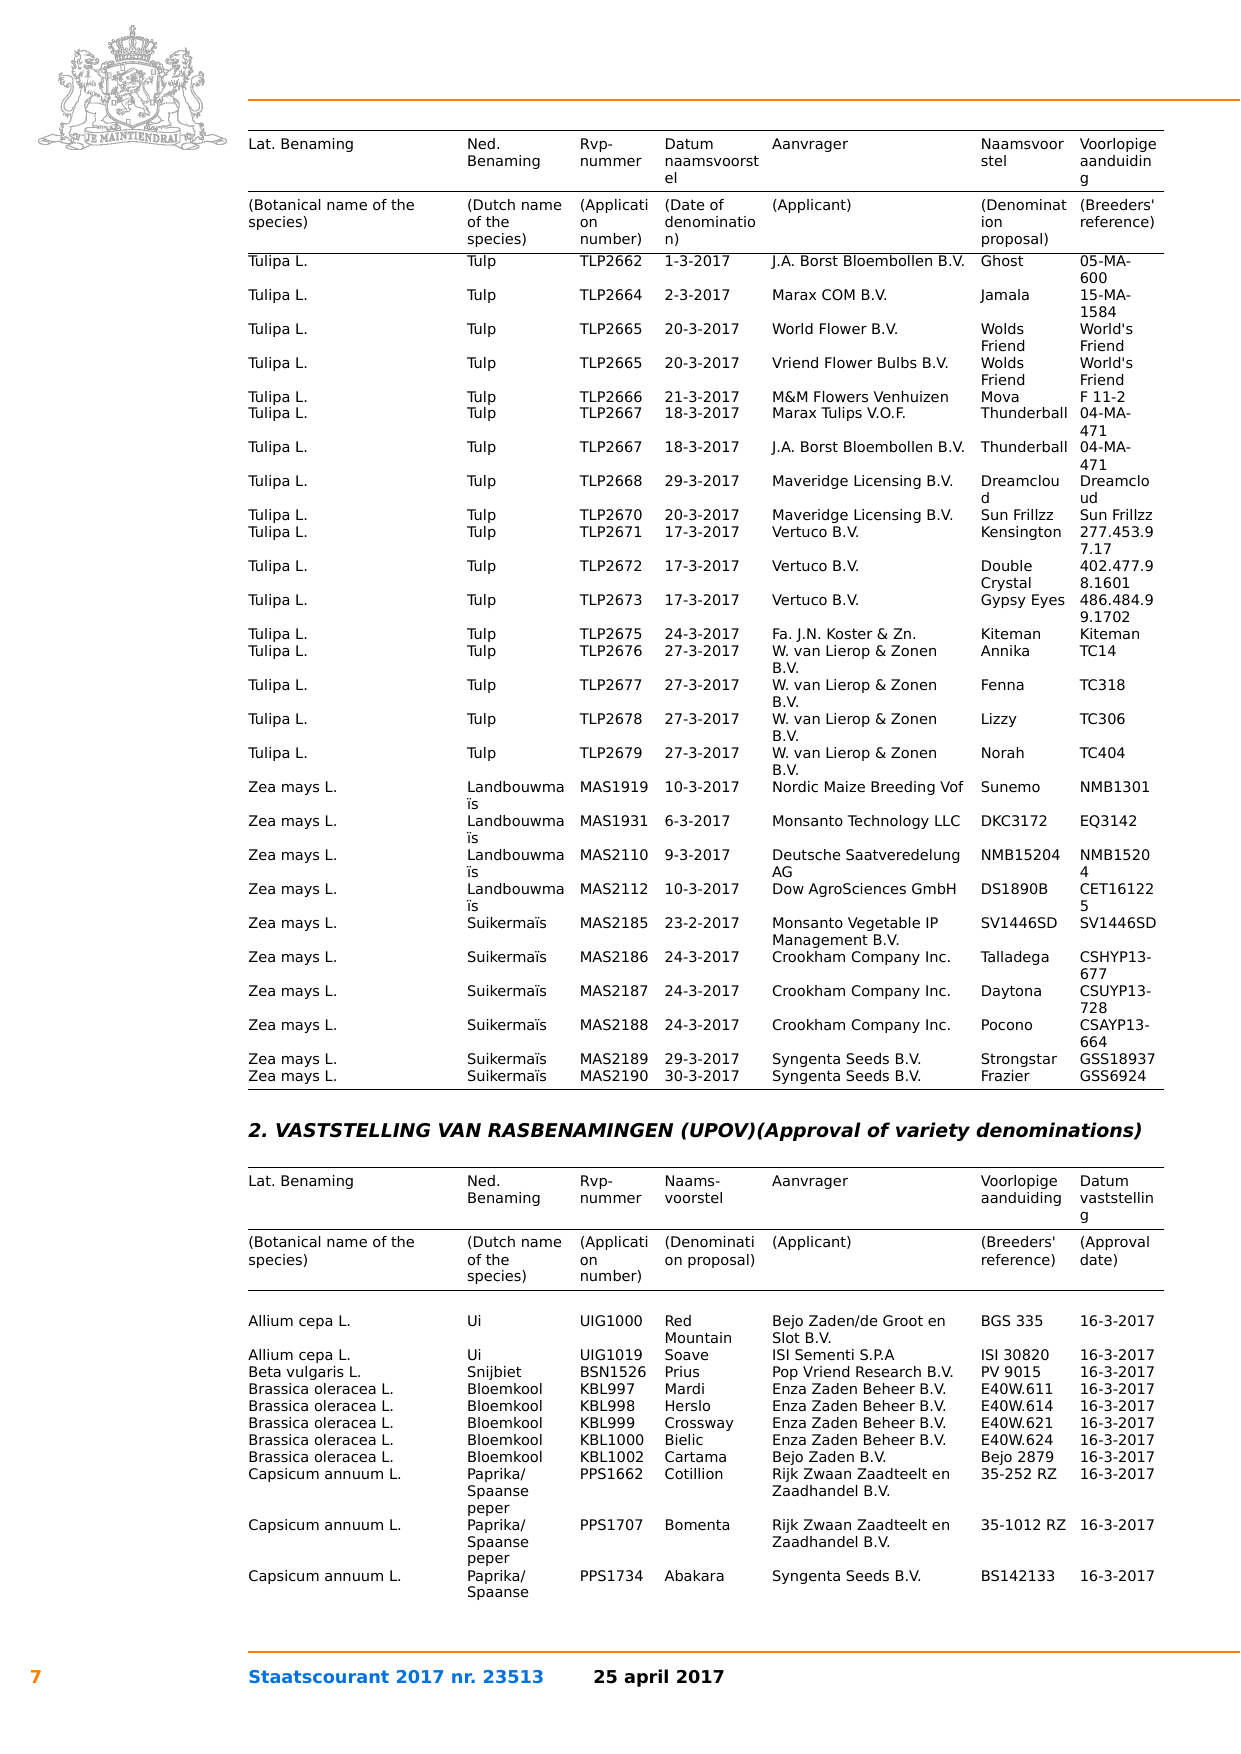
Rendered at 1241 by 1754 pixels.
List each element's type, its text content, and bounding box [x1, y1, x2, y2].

table_cell 05-MA-600 [1074, 254, 1163, 287]
table_cell Zea mays L. [248, 1017, 461, 1051]
table_cell Zea mays L. [248, 813, 461, 847]
table_cell TLP2673 [574, 592, 658, 626]
table_cell TC306 [1074, 711, 1163, 745]
table_cell Tulp [461, 592, 573, 626]
table_cell TLP2665 [574, 355, 658, 388]
table_cell 16-3-2017 [1074, 1381, 1163, 1398]
table_cell Tulipa L. [248, 405, 461, 439]
table_cell Maveridge Licensing B.V. [766, 507, 974, 524]
table_cell Sunemo [975, 779, 1074, 813]
table_cell TLP2670 [574, 507, 658, 524]
table_cell 04-MA-471 [1074, 439, 1163, 473]
table_cell MAS2112 [574, 881, 658, 915]
table_cell Tulipa L. [248, 473, 461, 507]
table_cell Crossway [658, 1415, 766, 1432]
table_cell PV 9015 [975, 1364, 1074, 1381]
table_cell [574, 1291, 658, 1313]
table_cell Lizzy [975, 711, 1074, 745]
table_cell Tulipa L. [248, 592, 461, 626]
table_cell Bloemkool [461, 1398, 573, 1414]
table_cell Tulipa L. [248, 524, 461, 558]
table_cell M&M Flowers Venhuizen [766, 389, 974, 405]
table_cell TLP2675 [574, 626, 658, 643]
table_cell 10-3-2017 [658, 881, 766, 915]
table_cell 16-3-2017 [1074, 1449, 1163, 1466]
table_cell (Botanical name of the species) [248, 192, 461, 253]
table_cell Bomenta [658, 1516, 766, 1567]
table_cell Tulipa L. [248, 287, 461, 321]
table_cell ISI Sementi S.P.A [766, 1347, 974, 1364]
table_cell Frazier [975, 1068, 1074, 1089]
table_cell 30-3-2017 [658, 1068, 766, 1089]
table_cell TLP2676 [574, 643, 658, 677]
table_cell J.A. Borst Bloembollen B.V. [766, 439, 974, 473]
table_cell Tulp [461, 677, 573, 711]
table_cell 16-3-2017 [1074, 1398, 1163, 1414]
table_cell Cotillion [658, 1466, 766, 1516]
table_cell 29-3-2017 [658, 473, 766, 507]
table_cell UIG1019 [574, 1347, 658, 1364]
table_cell Suikermaïs [461, 1051, 573, 1068]
table_cell 1-3-2017 [658, 254, 766, 287]
table_cell Crookham Company Inc. [766, 949, 974, 983]
table_cell Crookham Company Inc. [766, 983, 974, 1017]
table_cell 486.484.99.1702 [1074, 592, 1163, 626]
table_cell MAS1931 [574, 813, 658, 847]
table_cell KBL997 [574, 1381, 658, 1398]
table_cell Vertuco B.V. [766, 592, 974, 626]
table_cell Suikermaïs [461, 949, 573, 983]
table_cell E40W.621 [975, 1415, 1074, 1432]
table_cell Tulp [461, 321, 573, 354]
table_cell Thunderball [975, 439, 1074, 473]
table_cell MAS2190 [574, 1068, 658, 1089]
table_header Ned. Benaming [461, 1168, 573, 1229]
table_cell Paprika/Spaanse [461, 1568, 573, 1601]
table_cell Crookham Company Inc. [766, 1017, 974, 1051]
table_cell CSHYP13-677 [1074, 949, 1163, 983]
table_cell Abakara [658, 1568, 766, 1601]
table_cell PPS1662 [574, 1466, 658, 1516]
table_cell Zea mays L. [248, 983, 461, 1017]
table_cell Allium cepa L. [248, 1347, 461, 1364]
table_cell KBL998 [574, 1398, 658, 1414]
table_cell Mardi [658, 1381, 766, 1398]
table_cell Beta vulgaris L. [248, 1364, 461, 1381]
table_cell World's Friend [1074, 355, 1163, 388]
table_cell Dow AgroSciences GmbH [766, 881, 974, 915]
table_cell Bloemkool [461, 1381, 573, 1398]
table_cell TLP2671 [574, 524, 658, 558]
table_cell Jamala [975, 287, 1074, 321]
table_cell Dreamcloud [975, 473, 1074, 507]
table_cell Suikermaïs [461, 983, 573, 1017]
table_cell Ui [461, 1313, 573, 1347]
table_cell Kensington [975, 524, 1074, 558]
table_cell KBL1002 [574, 1449, 658, 1466]
table_cell Nordic Maize Breeding Vof [766, 779, 974, 813]
table_cell Brassica oleracea L. [248, 1449, 461, 1466]
table_header Aanvrager [766, 131, 974, 191]
table_cell Deutsche Saatveredelung AG [766, 847, 974, 881]
table_cell World Flower B.V. [766, 321, 974, 354]
table_cell TLP2664 [574, 287, 658, 321]
table_cell Sun Frillzz [975, 507, 1074, 524]
table_cell 27-3-2017 [658, 643, 766, 677]
table_cell Fenna [975, 677, 1074, 711]
table_cell Tulipa L. [248, 626, 461, 643]
table_cell 18-3-2017 [658, 439, 766, 473]
table_cell Maveridge Licensing B.V. [766, 473, 974, 507]
table_cell Soave [658, 1347, 766, 1364]
table_header Lat. Benaming [248, 1168, 461, 1229]
table_cell Tulipa L. [248, 321, 461, 354]
table_cell CSAYP13-664 [1074, 1017, 1163, 1051]
table_cell TLP2679 [574, 745, 658, 779]
table_cell Zea mays L. [248, 915, 461, 949]
table_cell MAS2185 [574, 915, 658, 949]
table_cell PPS1734 [574, 1568, 658, 1601]
table_cell E40W.611 [975, 1381, 1074, 1398]
table_cell Bloemkool [461, 1432, 573, 1448]
table_cell Paprika/Spaanse peper [461, 1516, 573, 1567]
table_cell KBL1000 [574, 1432, 658, 1448]
table_cell Syngenta Seeds B.V. [766, 1051, 974, 1068]
table_cell Rijk Zwaan Zaadteelt en Zaadhandel B.V. [766, 1466, 974, 1516]
table_cell [658, 1291, 766, 1313]
table_cell TLP2678 [574, 711, 658, 745]
table_cell 16-3-2017 [1074, 1347, 1163, 1364]
table_cell 2-3-2017 [658, 287, 766, 321]
table_cell 18-3-2017 [658, 405, 766, 439]
table_cell (Application number) [574, 1230, 658, 1290]
table_cell Enza Zaden Beheer B.V. [766, 1415, 974, 1432]
table_cell (Dutch name of the species) [461, 1230, 573, 1290]
table_cell Tulipa L. [248, 711, 461, 745]
table_cell 27-3-2017 [658, 677, 766, 711]
table_cell TC318 [1074, 677, 1163, 711]
table_cell Fa. J.N. Koster & Zn. [766, 626, 974, 643]
table_cell Mova [975, 389, 1074, 405]
table_cell (Denomination proposal) [658, 1230, 766, 1290]
table_cell W. van Lierop & Zonen B.V. [766, 677, 974, 711]
table_cell 35-252 RZ [975, 1466, 1074, 1516]
table_header Naamsvoorstel [975, 131, 1074, 191]
table_header Voorlopige aanduiding [975, 1168, 1074, 1229]
table_cell Tulipa L. [248, 745, 461, 779]
table_cell Tulp [461, 355, 573, 388]
table_cell 24-3-2017 [658, 983, 766, 1017]
table_cell Wolds Friend [975, 355, 1074, 388]
table_cell Suikermaïs [461, 1068, 573, 1089]
table_cell Brassica oleracea L. [248, 1415, 461, 1432]
table_cell Tulp [461, 558, 573, 592]
table_cell Suikermaïs [461, 1017, 573, 1051]
table_cell EQ3142 [1074, 813, 1163, 847]
table_cell Thunderball [975, 405, 1074, 439]
table_cell 35-1012 RZ [975, 1516, 1074, 1567]
table_cell Allium cepa L. [248, 1313, 461, 1347]
table_cell UIG1000 [574, 1313, 658, 1347]
table_header Rvp-nummer [574, 131, 658, 191]
table_cell Capsicum annuum L. [248, 1516, 461, 1567]
table_cell Syngenta Seeds B.V. [766, 1068, 974, 1089]
table_cell Tulp [461, 254, 573, 287]
table_cell 402.477.98.1601 [1074, 558, 1163, 592]
table_cell Norah [975, 745, 1074, 779]
table_cell Rijk Zwaan Zaadteelt en Zaadhandel B.V. [766, 1516, 974, 1567]
table_cell 9-3-2017 [658, 847, 766, 881]
table_cell NMB1301 [1074, 779, 1163, 813]
table_header Rvp-nummer [574, 1168, 658, 1229]
table_cell Tulipa L. [248, 355, 461, 388]
table_cell Tulipa L. [248, 643, 461, 677]
table_cell Strongstar [975, 1051, 1074, 1068]
table_cell Brassica oleracea L. [248, 1432, 461, 1448]
table_cell Vertuco B.V. [766, 558, 974, 592]
table_cell 10-3-2017 [658, 779, 766, 813]
table_cell Bloemkool [461, 1415, 573, 1432]
table_cell Kiteman [1074, 626, 1163, 643]
table_cell (Dutch name of the species) [461, 192, 573, 253]
table_cell SV1446SD [1074, 915, 1163, 949]
table_cell 6-3-2017 [658, 813, 766, 847]
table_cell Bielic [658, 1432, 766, 1448]
table_cell E40W.624 [975, 1432, 1074, 1448]
table_cell 17-3-2017 [658, 558, 766, 592]
table_cell 17-3-2017 [658, 524, 766, 558]
table_cell (Applicant) [766, 192, 974, 253]
table_cell Paprika/Spaanse peper [461, 1466, 573, 1516]
table_cell (Botanical name of the species) [248, 1230, 461, 1290]
table_cell Zea mays L. [248, 1051, 461, 1068]
table_cell TC14 [1074, 643, 1163, 677]
table_cell NMB15204 [1074, 847, 1163, 881]
table_cell 24-3-2017 [658, 949, 766, 983]
table_cell W. van Lierop & Zonen B.V. [766, 643, 974, 677]
table_cell Daytona [975, 983, 1074, 1017]
table_cell Zea mays L. [248, 779, 461, 813]
table_cell (Breeders' reference) [1074, 192, 1163, 253]
table_cell Bloemkool [461, 1449, 573, 1466]
table_cell Kiteman [975, 626, 1074, 643]
table_cell Prius [658, 1364, 766, 1381]
table_cell Tulp [461, 626, 573, 643]
table_cell Landbouwmaïs [461, 813, 573, 847]
table_cell Zea mays L. [248, 1068, 461, 1089]
table_cell Enza Zaden Beheer B.V. [766, 1381, 974, 1398]
table_cell BGS 335 [975, 1313, 1074, 1347]
table_cell [975, 1291, 1074, 1313]
table_cell W. van Lierop & Zonen B.V. [766, 745, 974, 779]
table_cell TLP2677 [574, 677, 658, 711]
table_cell Capsicum annuum L. [248, 1466, 461, 1516]
table_cell E40W.614 [975, 1398, 1074, 1414]
table_cell Capsicum annuum L. [248, 1568, 461, 1601]
table_cell Enza Zaden Beheer B.V. [766, 1398, 974, 1414]
picture [38, 25, 227, 150]
table_cell Monsanto Vegetable IP Management B.V. [766, 915, 974, 949]
table_cell 21-3-2017 [658, 389, 766, 405]
table_cell Snijbiet [461, 1364, 573, 1381]
table_cell MAS2186 [574, 949, 658, 983]
table_cell 04-MA-471 [1074, 405, 1163, 439]
table_cell [248, 1291, 461, 1313]
table_cell Zea mays L. [248, 949, 461, 983]
table_cell Dreamcloud [1074, 473, 1163, 507]
table_cell TLP2668 [574, 473, 658, 507]
table_cell Tulp [461, 439, 573, 473]
table_cell 16-3-2017 [1074, 1568, 1163, 1601]
table_cell Tulipa L. [248, 507, 461, 524]
table_cell Tulipa L. [248, 439, 461, 473]
table_cell Wolds Friend [975, 321, 1074, 354]
table_cell Tulp [461, 405, 573, 439]
table_cell Tulp [461, 473, 573, 507]
table_cell DKC3172 [975, 813, 1074, 847]
table_cell 24-3-2017 [658, 626, 766, 643]
table_cell Zea mays L. [248, 847, 461, 881]
table_cell Enza Zaden Beheer B.V. [766, 1432, 974, 1448]
table_cell Tulipa L. [248, 677, 461, 711]
table_cell (Approval date) [1074, 1230, 1163, 1290]
table_cell 27-3-2017 [658, 745, 766, 779]
table_cell Tulp [461, 389, 573, 405]
table_cell Tulipa L. [248, 558, 461, 592]
table_cell Zea mays L. [248, 881, 461, 915]
table_cell TLP2662 [574, 254, 658, 287]
table_cell TC404 [1074, 745, 1163, 779]
table_cell Brassica oleracea L. [248, 1398, 461, 1414]
table_cell 23-2-2017 [658, 915, 766, 949]
table_cell Bejo Zaden B.V. [766, 1449, 974, 1466]
table_cell 16-3-2017 [1074, 1415, 1163, 1432]
table_cell (Breeders' reference) [975, 1230, 1074, 1290]
table_cell Tulipa L. [248, 389, 461, 405]
table_cell TLP2666 [574, 389, 658, 405]
table_cell Herslo [658, 1398, 766, 1414]
table_cell [1074, 1291, 1163, 1313]
table_cell Bejo 2879 [975, 1449, 1074, 1466]
table_cell Tulp [461, 287, 573, 321]
table_cell Ghost [975, 254, 1074, 287]
table_cell PPS1707 [574, 1516, 658, 1567]
table_cell Tulp [461, 745, 573, 779]
table_cell Tulp [461, 643, 573, 677]
table_cell MAS2188 [574, 1017, 658, 1051]
table_cell Bejo Zaden/de Groot en Slot B.V. [766, 1313, 974, 1347]
table_cell Tulp [461, 507, 573, 524]
table_cell Tulp [461, 711, 573, 745]
table_cell 16-3-2017 [1074, 1432, 1163, 1448]
table_cell Vriend Flower Bulbs B.V. [766, 355, 974, 388]
table_cell MAS2187 [574, 983, 658, 1017]
table_cell 27-3-2017 [658, 711, 766, 745]
table_cell NMB15204 [975, 847, 1074, 881]
table_cell SV1446SD [975, 915, 1074, 949]
table_cell MAS1919 [574, 779, 658, 813]
table_cell BS142133 [975, 1568, 1074, 1601]
table_cell 20-3-2017 [658, 321, 766, 354]
table_cell TLP2667 [574, 405, 658, 439]
table_cell 29-3-2017 [658, 1051, 766, 1068]
table_cell 20-3-2017 [658, 507, 766, 524]
subtitle 2. VASTSTELLING VAN RASBENAMINGEN (UPOV)(Approval of variety denominations) [248, 1120, 1163, 1142]
table_cell Landbouwmaïs [461, 847, 573, 881]
table_cell Brassica oleracea L. [248, 1381, 461, 1398]
table_cell 20-3-2017 [658, 355, 766, 388]
table_cell Suikermaïs [461, 915, 573, 949]
table_cell Cartama [658, 1449, 766, 1466]
table_cell Landbouwmaïs [461, 881, 573, 915]
table_cell TLP2672 [574, 558, 658, 592]
table_cell Vertuco B.V. [766, 524, 974, 558]
table_cell 15-MA-1584 [1074, 287, 1163, 321]
table_header Datum naamsvoorstel [658, 131, 766, 191]
table_cell TLP2665 [574, 321, 658, 354]
table_cell (Applicant) [766, 1230, 974, 1290]
table_header Naams- voorstel [658, 1168, 766, 1229]
table_cell DS1890B [975, 881, 1074, 915]
table_cell CSUYP13-728 [1074, 983, 1163, 1017]
table_cell Gypsy Eyes [975, 592, 1074, 626]
table_header Aanvrager [766, 1168, 974, 1229]
table_cell World's Friend [1074, 321, 1163, 354]
table_cell Syngenta Seeds B.V. [766, 1568, 974, 1601]
table_cell Talladega [975, 949, 1074, 983]
table_cell [766, 1291, 974, 1313]
table_cell Marax Tulips V.O.F. [766, 405, 974, 439]
table_cell W. van Lierop & Zonen B.V. [766, 711, 974, 745]
table_cell 16-3-2017 [1074, 1516, 1163, 1567]
table_header Ned. Benaming [461, 131, 573, 191]
table_cell (Denomination proposal) [975, 192, 1074, 253]
table_cell 17-3-2017 [658, 592, 766, 626]
table_cell Red Mountain [658, 1313, 766, 1347]
table_cell Annika [975, 643, 1074, 677]
table_header Datum vaststelling [1074, 1168, 1163, 1229]
table_cell 24-3-2017 [658, 1017, 766, 1051]
table_cell Marax COM B.V. [766, 287, 974, 321]
table_cell GSS18937 [1074, 1051, 1163, 1068]
table_cell Double Crystal [975, 558, 1074, 592]
table_cell Pop Vriend Research B.V. [766, 1364, 974, 1381]
table_cell Tulp [461, 524, 573, 558]
table_cell 16-3-2017 [1074, 1313, 1163, 1347]
table_cell CET161225 [1074, 881, 1163, 915]
table_cell (Date of denomination) [658, 192, 766, 253]
table_header Voorlopige aanduiding [1074, 131, 1163, 191]
table_cell 16-3-2017 [1074, 1364, 1163, 1381]
table_cell 16-3-2017 [1074, 1466, 1163, 1516]
table_cell Ui [461, 1347, 573, 1364]
table_cell 277.453.97.17 [1074, 524, 1163, 558]
table_cell KBL999 [574, 1415, 658, 1432]
table_cell Landbouwmaïs [461, 779, 573, 813]
table_cell TLP2667 [574, 439, 658, 473]
table_cell (Application number) [574, 192, 658, 253]
table_header Lat. Benaming [248, 131, 461, 191]
table_cell MAS2110 [574, 847, 658, 881]
table_cell ISI 30820 [975, 1347, 1074, 1364]
table_cell F 11-2 [1074, 389, 1163, 405]
table_cell Sun Frillzz [1074, 507, 1163, 524]
table_cell BSN1526 [574, 1364, 658, 1381]
table_cell [461, 1291, 573, 1313]
table_cell J.A. Borst Bloembollen B.V. [766, 254, 974, 287]
table_cell Monsanto Technology LLC [766, 813, 974, 847]
table_cell Tulipa L. [248, 254, 461, 287]
table_cell Pocono [975, 1017, 1074, 1051]
table_cell MAS2189 [574, 1051, 658, 1068]
table_cell GSS6924 [1074, 1068, 1163, 1089]
